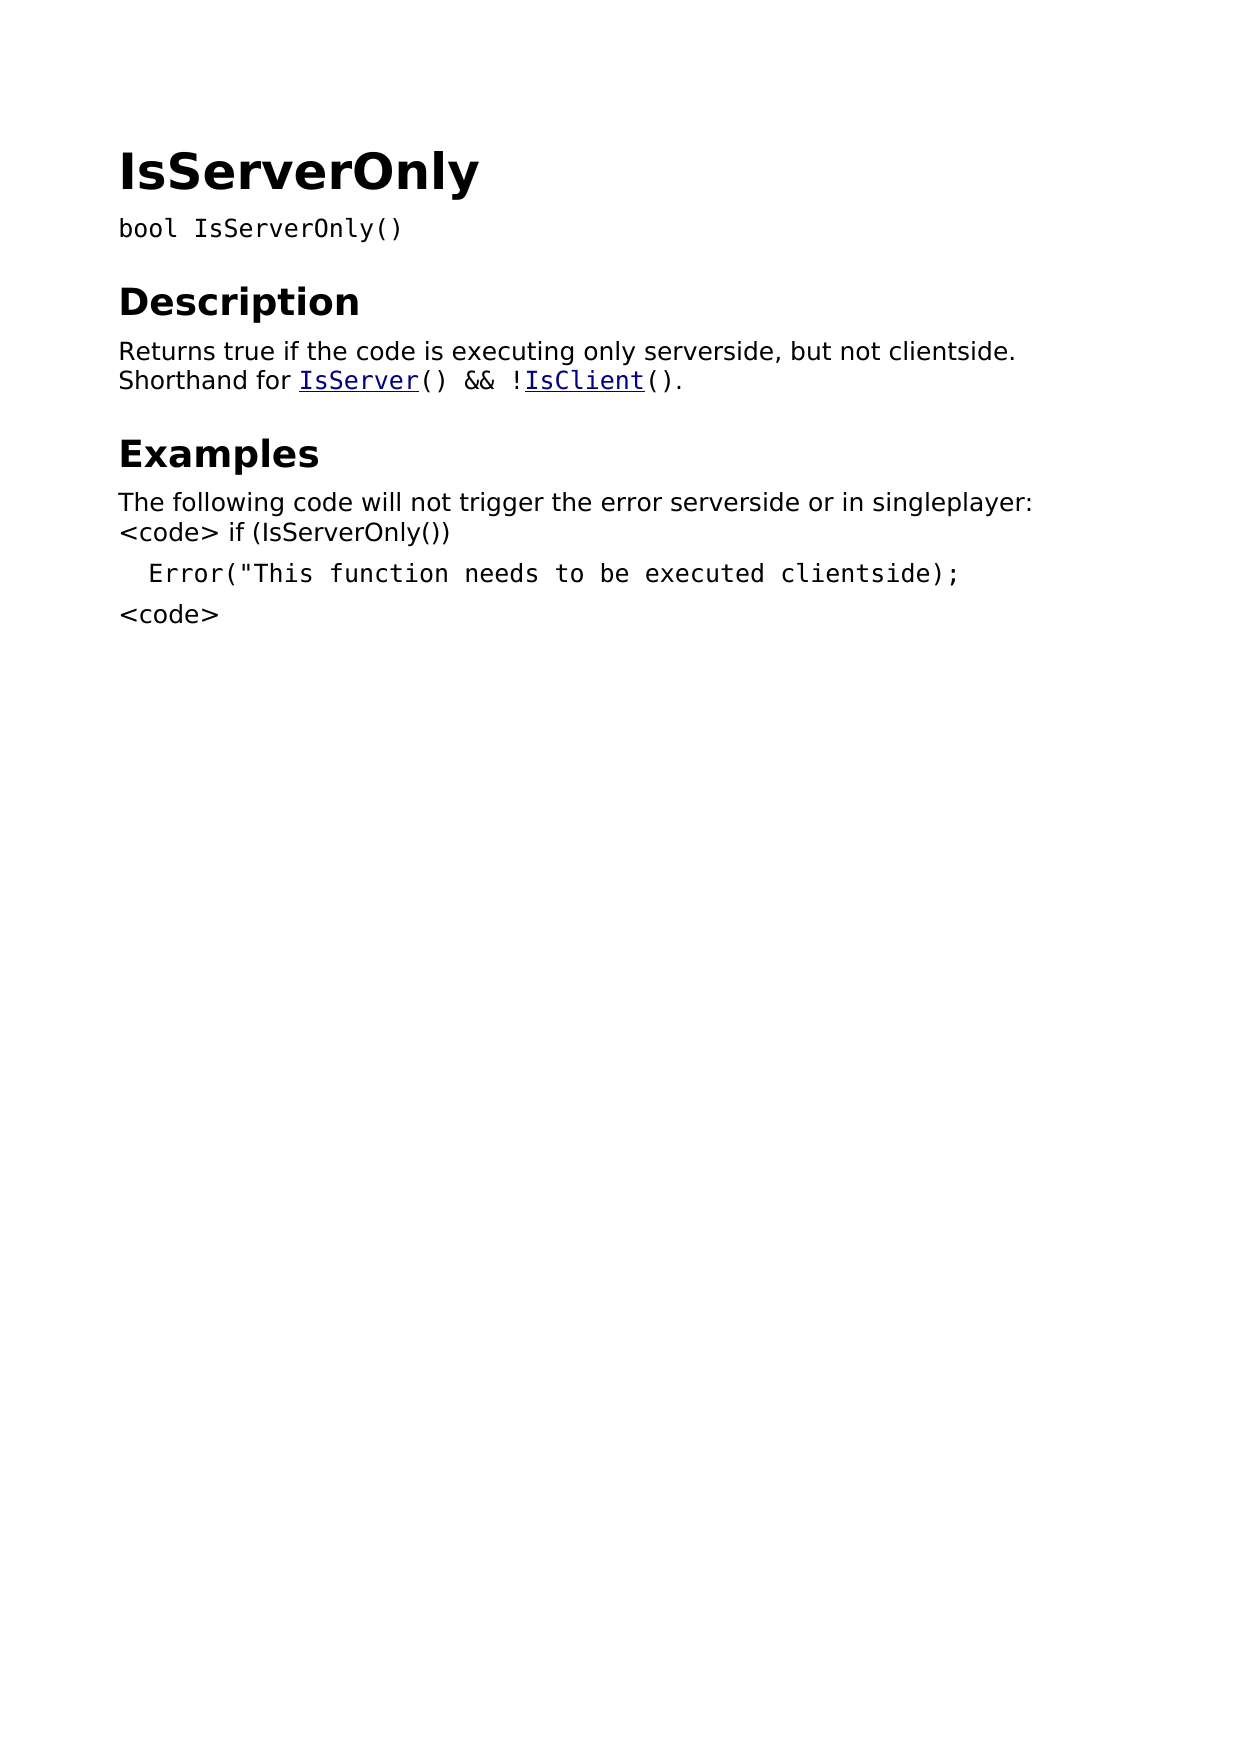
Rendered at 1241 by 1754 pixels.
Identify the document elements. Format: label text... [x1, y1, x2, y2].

subtitle IsServerOnly [118, 143, 1122, 201]
text bool IsServerOnly() [118, 214, 1122, 243]
text Returns true if the code is executing only serverside, but not clientside. Shorthand for IsServer() && !IsClient(). [118, 337, 1122, 395]
subtitle Examples [118, 432, 1122, 476]
text <code> [118, 600, 1122, 629]
text The following code will not trigger the error serverside or in singleplayer: <code> if (IsServerOnly()) [118, 489, 1122, 547]
subtitle Description [118, 281, 1122, 324]
text Error("This function needs to be executed clientside); [118, 559, 1122, 589]
